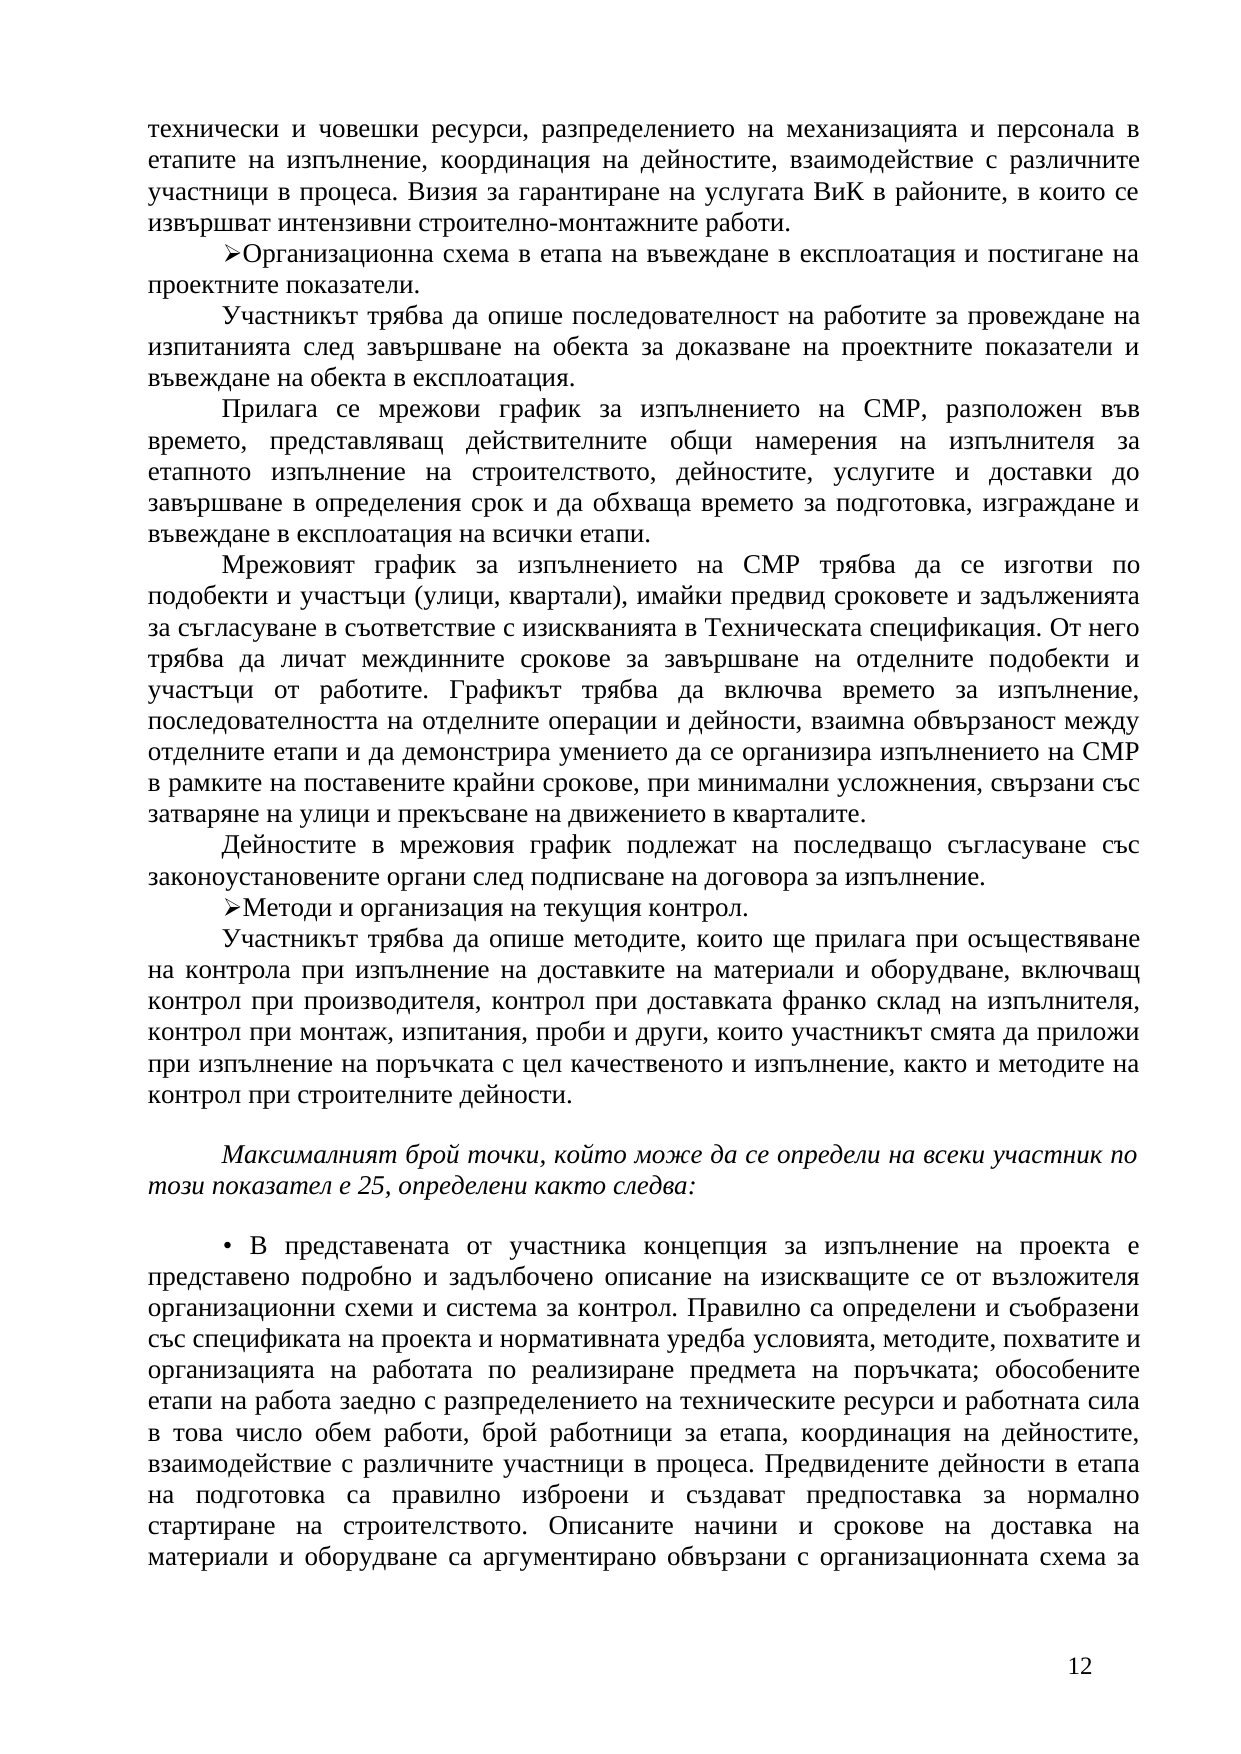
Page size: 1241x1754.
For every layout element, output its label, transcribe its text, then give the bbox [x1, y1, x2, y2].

text технически и човешки ресурси, разпределението на механизацията и персонала в етапите на изпълнение, координация на дейностите, взаимодействие с различните участници в процеса. Визия за гарантиране на услугата ВиК в районите, в които се извършват интензивни строително-монтажните работи. [148, 112, 1141, 237]
text • В представената от участника концепция за изпълнение на проекта е представено подробно и задълбочено описание на изискващите се от възложителя организационни схеми и система за контрол. Правилно са определени и съобразени със спецификата на проекта и нормативната уредба условията, методите, похватите и организацията на работата по реализиране предмета на поръчката; обособените етапи на работа заедно с разпределението на техническите ресурси и работната сила в това число обем работи, брой работници за етапа, координация на дейностите, взаимодействие с различните участници в процеса. Предвидените дейности в етапа на подготовка са правилно изброени и създават предпоставка за нормално стартиране на строителството. Описаните начини и срокове на доставка на материали и оборудване са аргументирано обвързани с организационната схема за [148, 1229, 1141, 1571]
text Максималният брой точки, който може да се определи на всеки участник по този показател е 25, определени както следва: [148, 1138, 1141, 1200]
list Методи и организация на текущия контрол. [148, 891, 1141, 922]
text Дейностите в мрежовия график подлежат на последващо съгласуване със законоустановените органи след подписване на договора за изпълнение. [148, 829, 1141, 891]
text Участникът трябва да опише последователност на работите за провеждане на изпитанията след завършване на обекта за доказване на проектните показатели и въвеждане на обекта в експлоатация. [148, 299, 1141, 393]
text Участникът трябва да опише методите, които ще прилага при осъществяване на контрола при изпълнение на доставките на материали и оборудване, включващ контрол при производителя, контрол при доставката франко склад на изпълнителя, контрол при монтаж, изпитания, проби и други, които участникът смята да приложи при изпълнение на поръчката с цел качественото и изпълнение, както и методите на контрол при строителните дейности. [148, 922, 1141, 1109]
text Прилага се мрежови график за изпълнението на СМР, разположен във времето, представляващ действителните общи намерения на изпълнителя за етапното изпълнение на строителството, дейностите, услугите и доставки до завършване в определения срок и да обхваща времето за подготовка, изграждане и въвеждане в експлоатация на всички етапи. [148, 393, 1141, 548]
text Мрежовият график за изпълнението на СМР трябва да се изготви по подобекти и участъци (улици, квартали), имайки предвид сроковете и задълженията за съгласуване в съответствие с изискванията в Техническата спецификация. От него трябва да личат междинните срокове за завършване на отделните подобекти и участъци от работите. Графикът трябва да включва времето за изпълнение, последователността на отделните операции и дейности, взаимна обвързаност между отделните етапи и да демонстрира умението да се организира изпълнението на СМР в рамките на поставените крайни срокове, при минимални усложнения, свързани със затваряне на улици и прекъсване на движението в кварталите. [148, 548, 1141, 829]
list Организационна схема в етапа на въвеждане в експлоатация и постигане на проектните показатели. [148, 237, 1141, 299]
